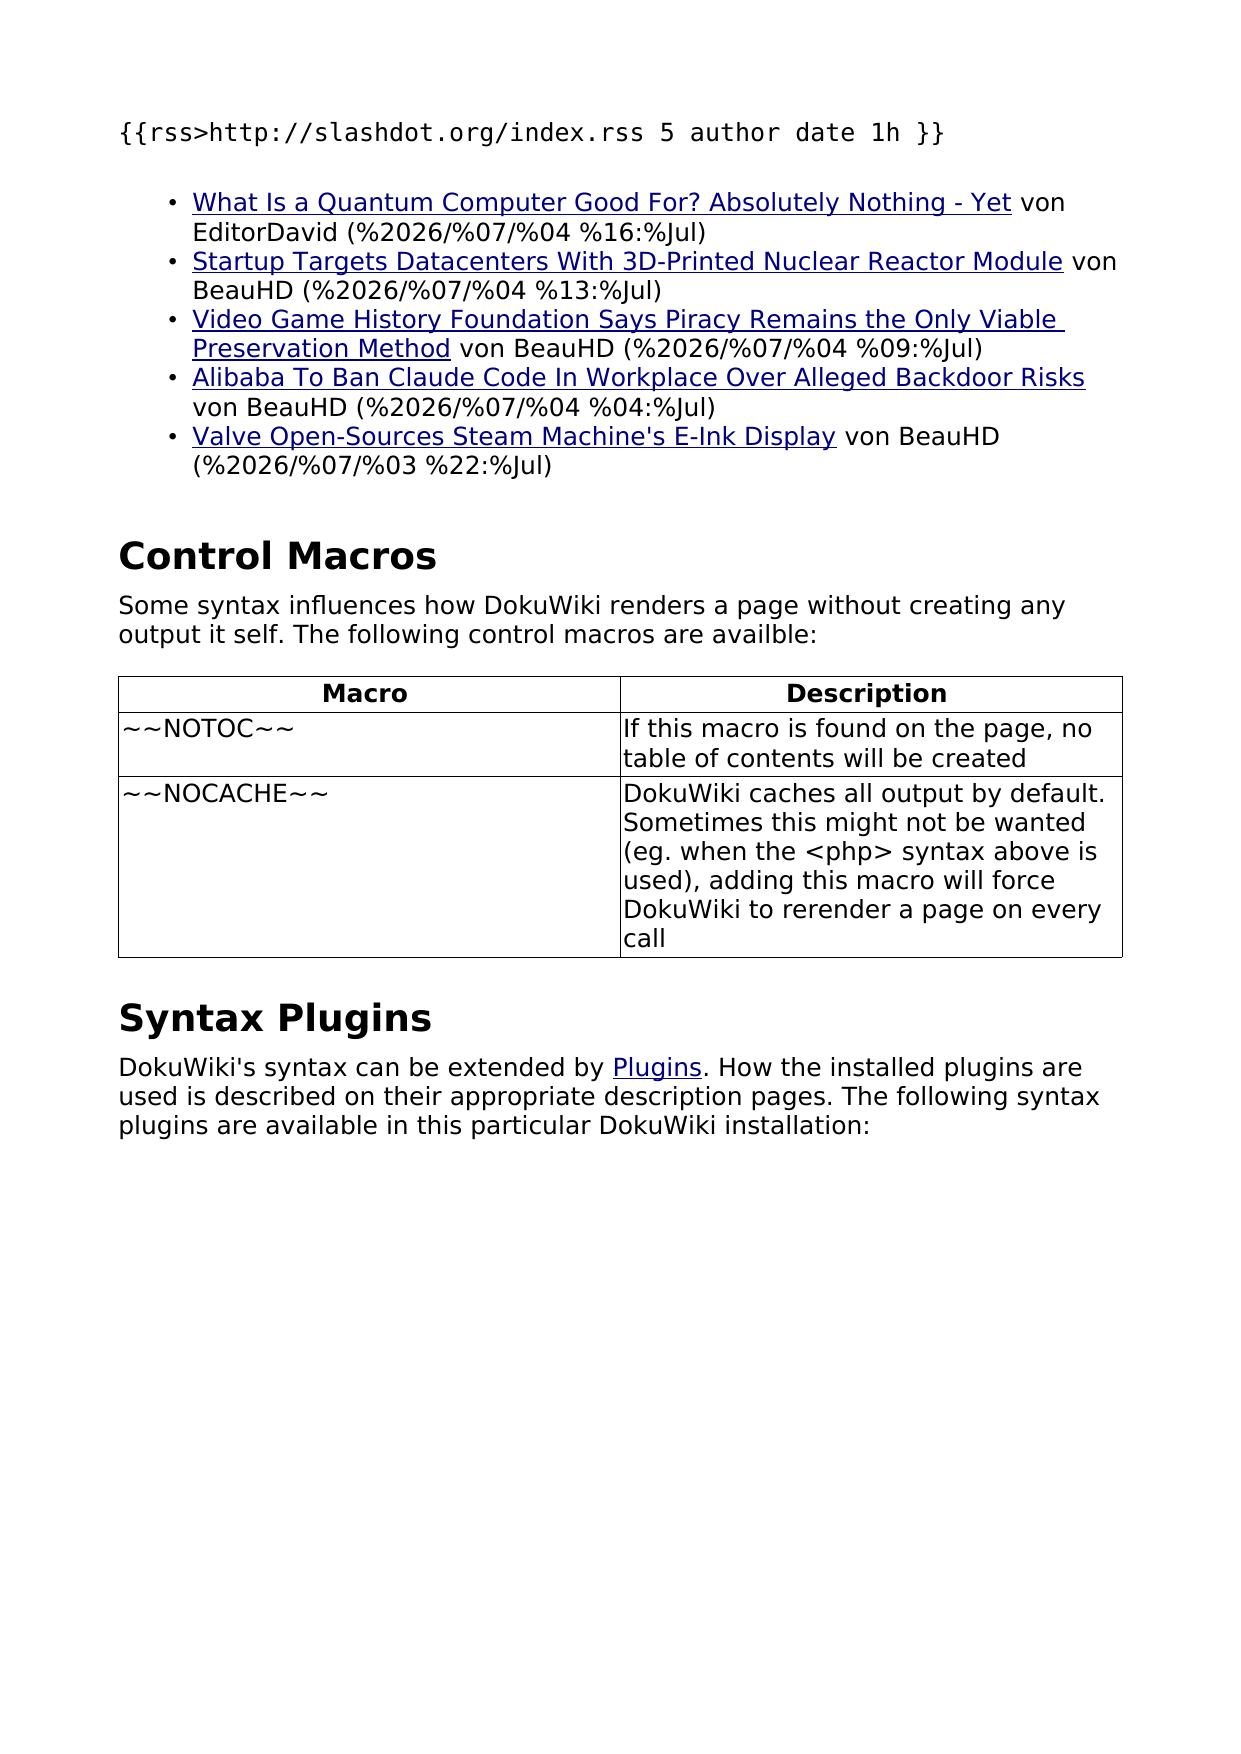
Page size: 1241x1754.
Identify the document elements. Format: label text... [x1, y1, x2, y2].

text DokuWiki's syntax can be extended by Plugins. How the installed plugins are used is described on their appropriate description pages. The following syntax plugins are available in this particular DokuWiki installation: [118, 1053, 1122, 1140]
list Video Game History Foundation Says Piracy Remains the Only Viable Preservation Method von BeauHD (%2026/%07/%04 %09:%Jul) [177, 305, 1122, 363]
text {{rss>http://slashdot.org/index.rss 5 author date 1h }} [118, 118, 1122, 147]
table_cell If this macro is found on the page, no table of contents will be created [621, 713, 1122, 776]
table_cell DokuWiki caches all output by default. Sometimes this might not be wanted (eg. when the <php> syntax above is used), adding this macro will force DokuWiki to rerender a page on every call [621, 777, 1122, 957]
list Startup Targets Datacenters With 3D-Printed Nuclear Reactor Module von BeauHD (%2026/%07/%04 %13:%Jul) [177, 247, 1122, 305]
table_cell ~~NOCACHE~~ [119, 777, 620, 957]
subtitle Control Macros [118, 535, 1122, 578]
list Valve Open-Sources Steam Machine's E-Ink Display von BeauHD (%2026/%07/%03 %22:%Jul) [177, 422, 1122, 480]
table_cell ~~NOTOC~~ [119, 713, 620, 776]
list What Is a Quantum Computer Good For? Absolutely Nothing - Yet von EditorDavid (%2026/%07/%04 %16:%Jul) [177, 188, 1122, 247]
table_header Macro [119, 677, 620, 712]
list Alibaba To Ban Claude Code In Workplace Over Alleged Backdoor Risks von BeauHD (%2026/%07/%04 %04:%Jul) [177, 363, 1122, 422]
table_header Description [621, 677, 1122, 712]
text Some syntax influences how DokuWiki renders a page without creating any output it self. The following control macros are availble: [118, 591, 1122, 649]
subtitle Syntax Plugins [118, 997, 1122, 1040]
